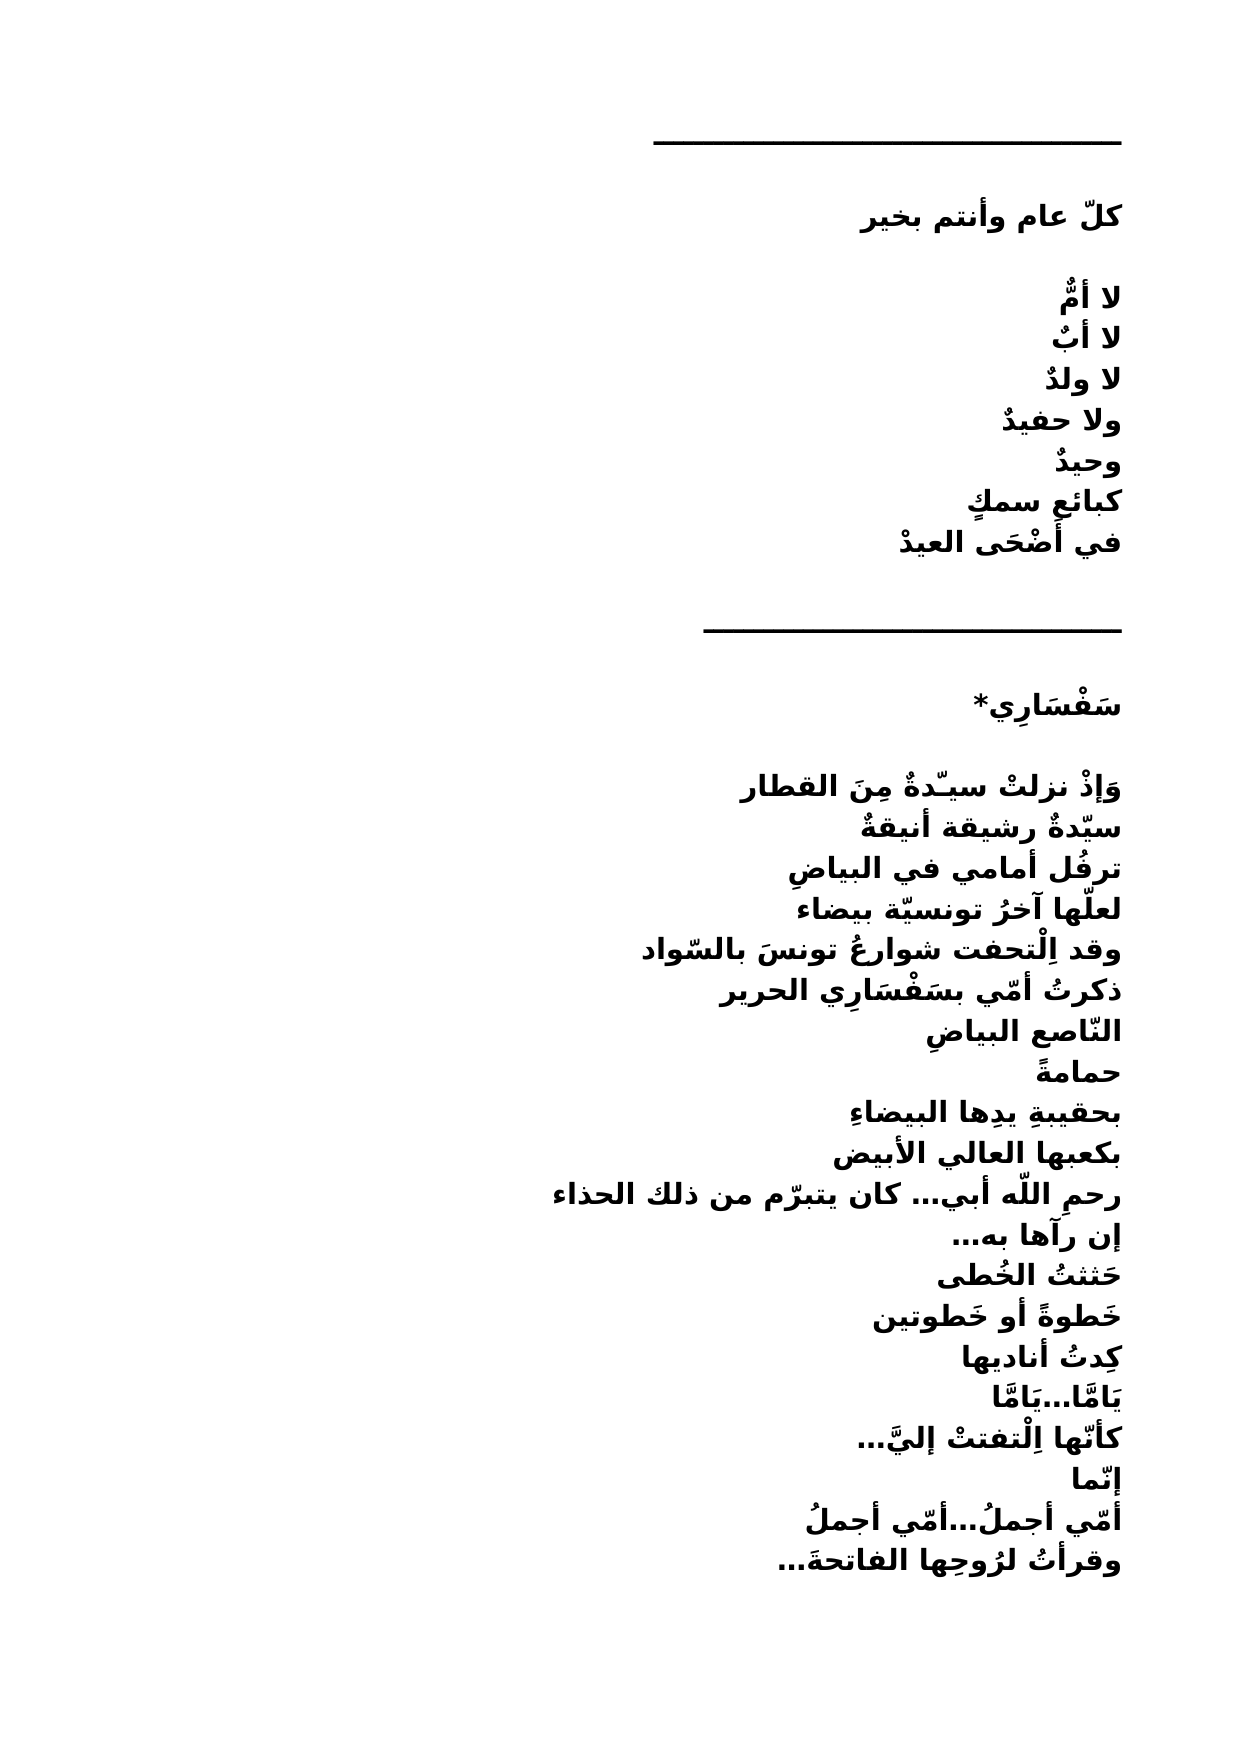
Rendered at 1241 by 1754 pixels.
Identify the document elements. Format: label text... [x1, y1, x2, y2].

text وحيدٌ [118, 444, 1122, 478]
text ـــــــــــــــــــــــــــــــــــــــــــــــ [118, 118, 1122, 152]
text إن رآها به… [118, 1218, 1122, 1252]
text لا ولدٌ [118, 362, 1122, 396]
text رحمِ اللّه أبي… كان يتبرّم من ذلك الحذاء [118, 1177, 1122, 1211]
text كبائع سمكٍ [118, 485, 1122, 519]
text لا أبٌ [118, 322, 1122, 356]
text وقد اِلْتحفت شوارعُ تونسَ بالسّواد [118, 933, 1122, 967]
text ترفُل أمامي في البياضِ [118, 851, 1122, 885]
text النّاصع البياضِ [118, 1014, 1122, 1048]
text بكعبها العالي الأبيض [118, 1136, 1122, 1170]
text وَإذْ نزلتْ سيـّدةٌ مِنَ القطار [118, 770, 1122, 804]
text أمّي أجملُ…أمّي أجملُ [118, 1503, 1122, 1537]
text لا أمٌّ [118, 281, 1122, 315]
text ذكرتُ أمّي بسَفْسَارِي الحرير [118, 973, 1122, 1007]
text ــــــــــــــــــــــــــــــــــــــــــ [118, 607, 1122, 641]
text كلّ عام وأنتم بخير [118, 199, 1122, 233]
text سيّدةٌ رشيقة أنيقةٌ [118, 811, 1122, 844]
text حَثثتُ الخُطى [118, 1258, 1122, 1292]
text كأنّها اِلْتفتتْ إليَّ… [118, 1421, 1122, 1455]
text يَامَّا…يَامَّا [118, 1381, 1122, 1415]
text ولا حفيدٌ [118, 403, 1122, 437]
text حمامةً [118, 1055, 1122, 1089]
text كِدتُ أناديها [118, 1340, 1122, 1374]
text لعلّها آخرُ تونسيّة بيضاء [118, 892, 1122, 926]
text سَفْسَارِي* [118, 688, 1122, 722]
text بحقيبةِ يدِها البيضاءِ [118, 1096, 1122, 1129]
text إنّما [118, 1462, 1122, 1496]
text وقرأتُ لرُوحِها الفاتحةَ… [118, 1544, 1122, 1578]
text خَطوةً أو خَطوتين [118, 1299, 1122, 1333]
text في أَضْحَى العيدْ [118, 525, 1122, 559]
